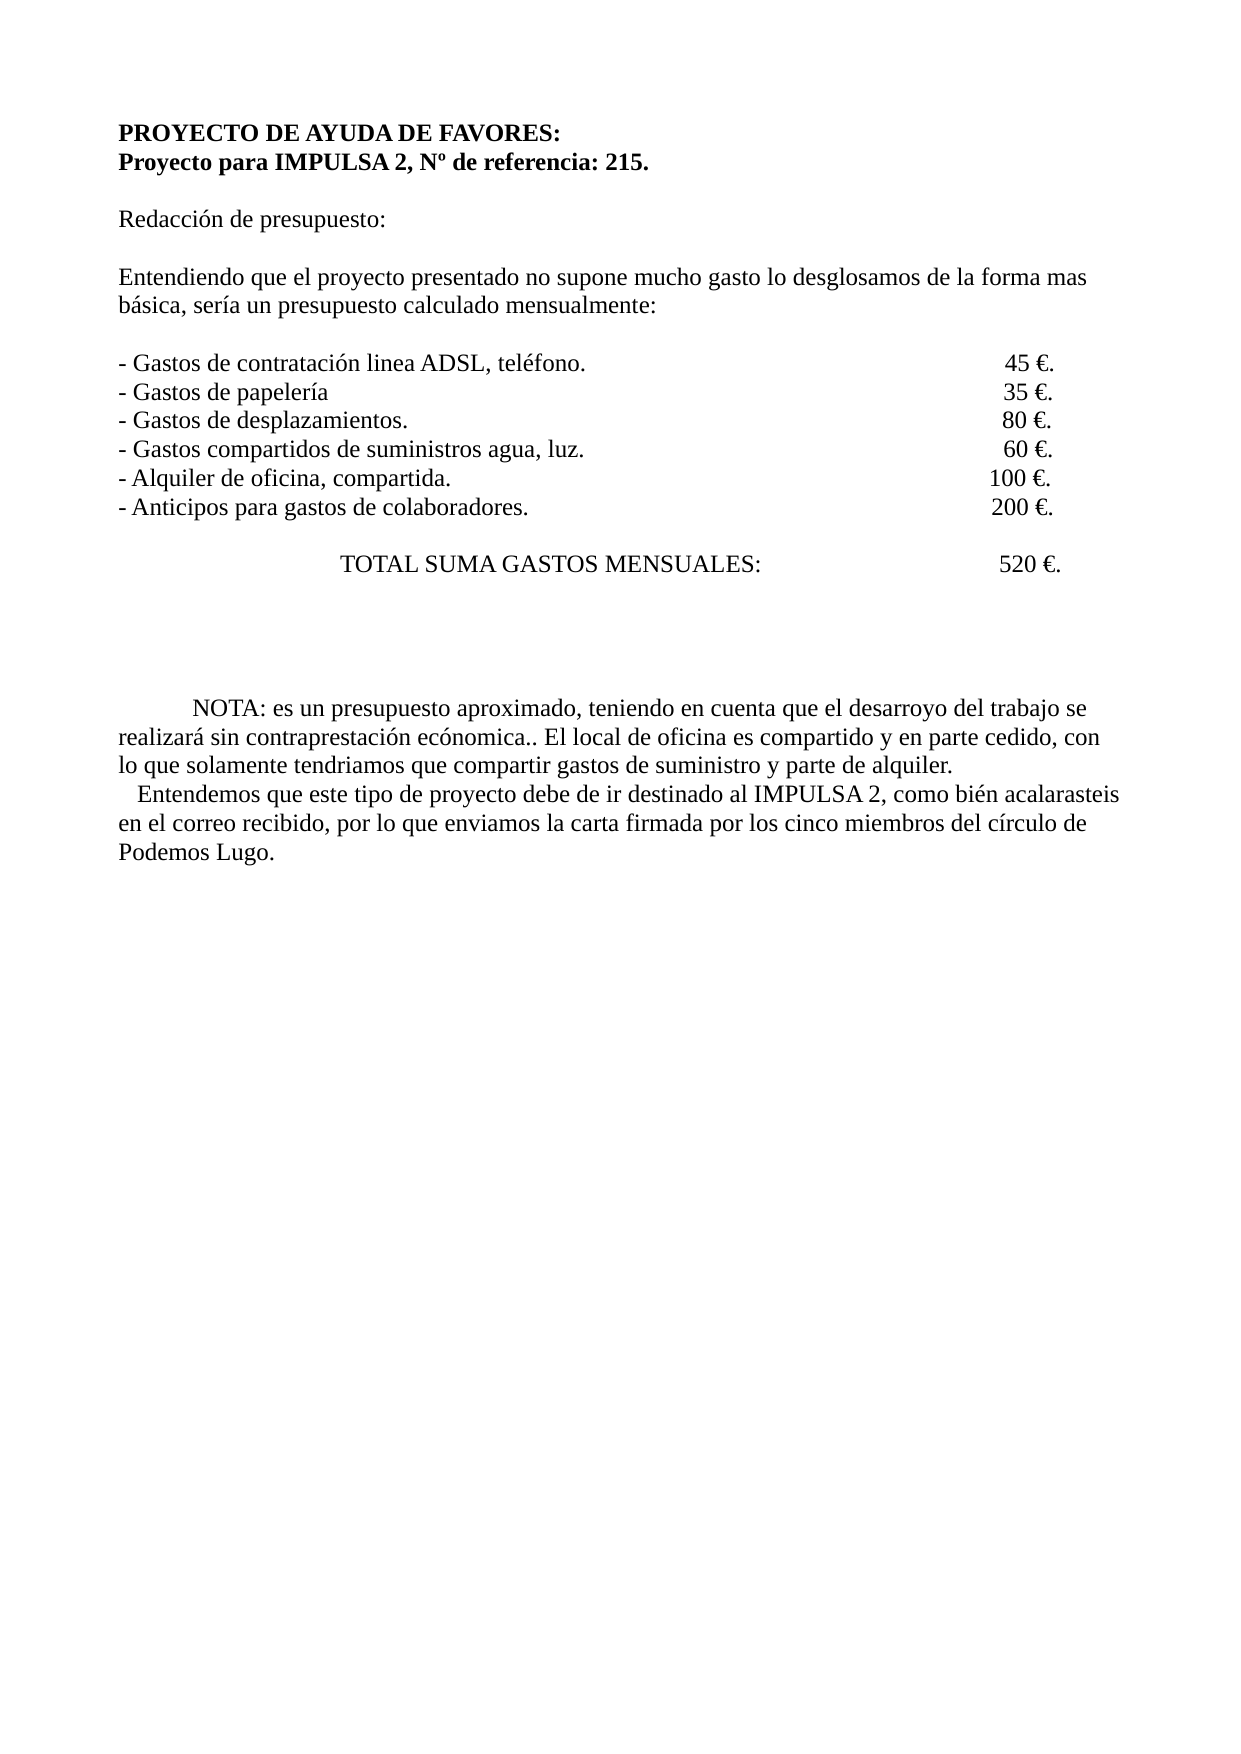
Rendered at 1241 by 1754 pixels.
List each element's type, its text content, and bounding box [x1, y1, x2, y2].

text - Gastos compartidos de suministros agua, luz. 60 €. [118, 434, 1122, 463]
text TOTAL SUMA GASTOS MENSUALES: 520 €. [118, 549, 1122, 578]
text - Gastos de papelería 35 €. [118, 377, 1122, 406]
text Redacción de presupuesto: [118, 204, 1122, 233]
text - Gastos de contratación linea ADSL, teléfono. 45 €. [118, 348, 1122, 377]
text NOTA: es un presupuesto aproximado, teniendo en cuenta que el desarroyo del trabajo se realizará sin contraprestación ecónomica.. El local de oficina es compartido y en parte cedido, con lo que solamente tendriamos que compartir gastos de suministro y parte de alquiler. [118, 693, 1122, 779]
text - Gastos de desplazamientos. 80 €. [118, 406, 1122, 434]
text Entendemos que este tipo de proyecto debe de ir destinado al IMPULSA 2, como bién acalarasteis en el correo recibido, por lo que enviamos la carta firmada por los cinco miembros del círculo de Podemos Lugo. [118, 779, 1122, 866]
text - Alquiler de oficina, compartida. 100 €. [118, 463, 1122, 492]
text Proyecto para IMPULSA 2, Nº de referencia: 215. [118, 147, 1122, 176]
text Entendiendo que el proyecto presentado no supone mucho gasto lo desglosamos de la forma mas básica, sería un presupuesto calculado mensualmente: [118, 262, 1122, 319]
text PROYECTO DE AYUDA DE FAVORES: [118, 118, 1122, 147]
text - Anticipos para gastos de colaboradores. 200 €. [118, 492, 1122, 521]
